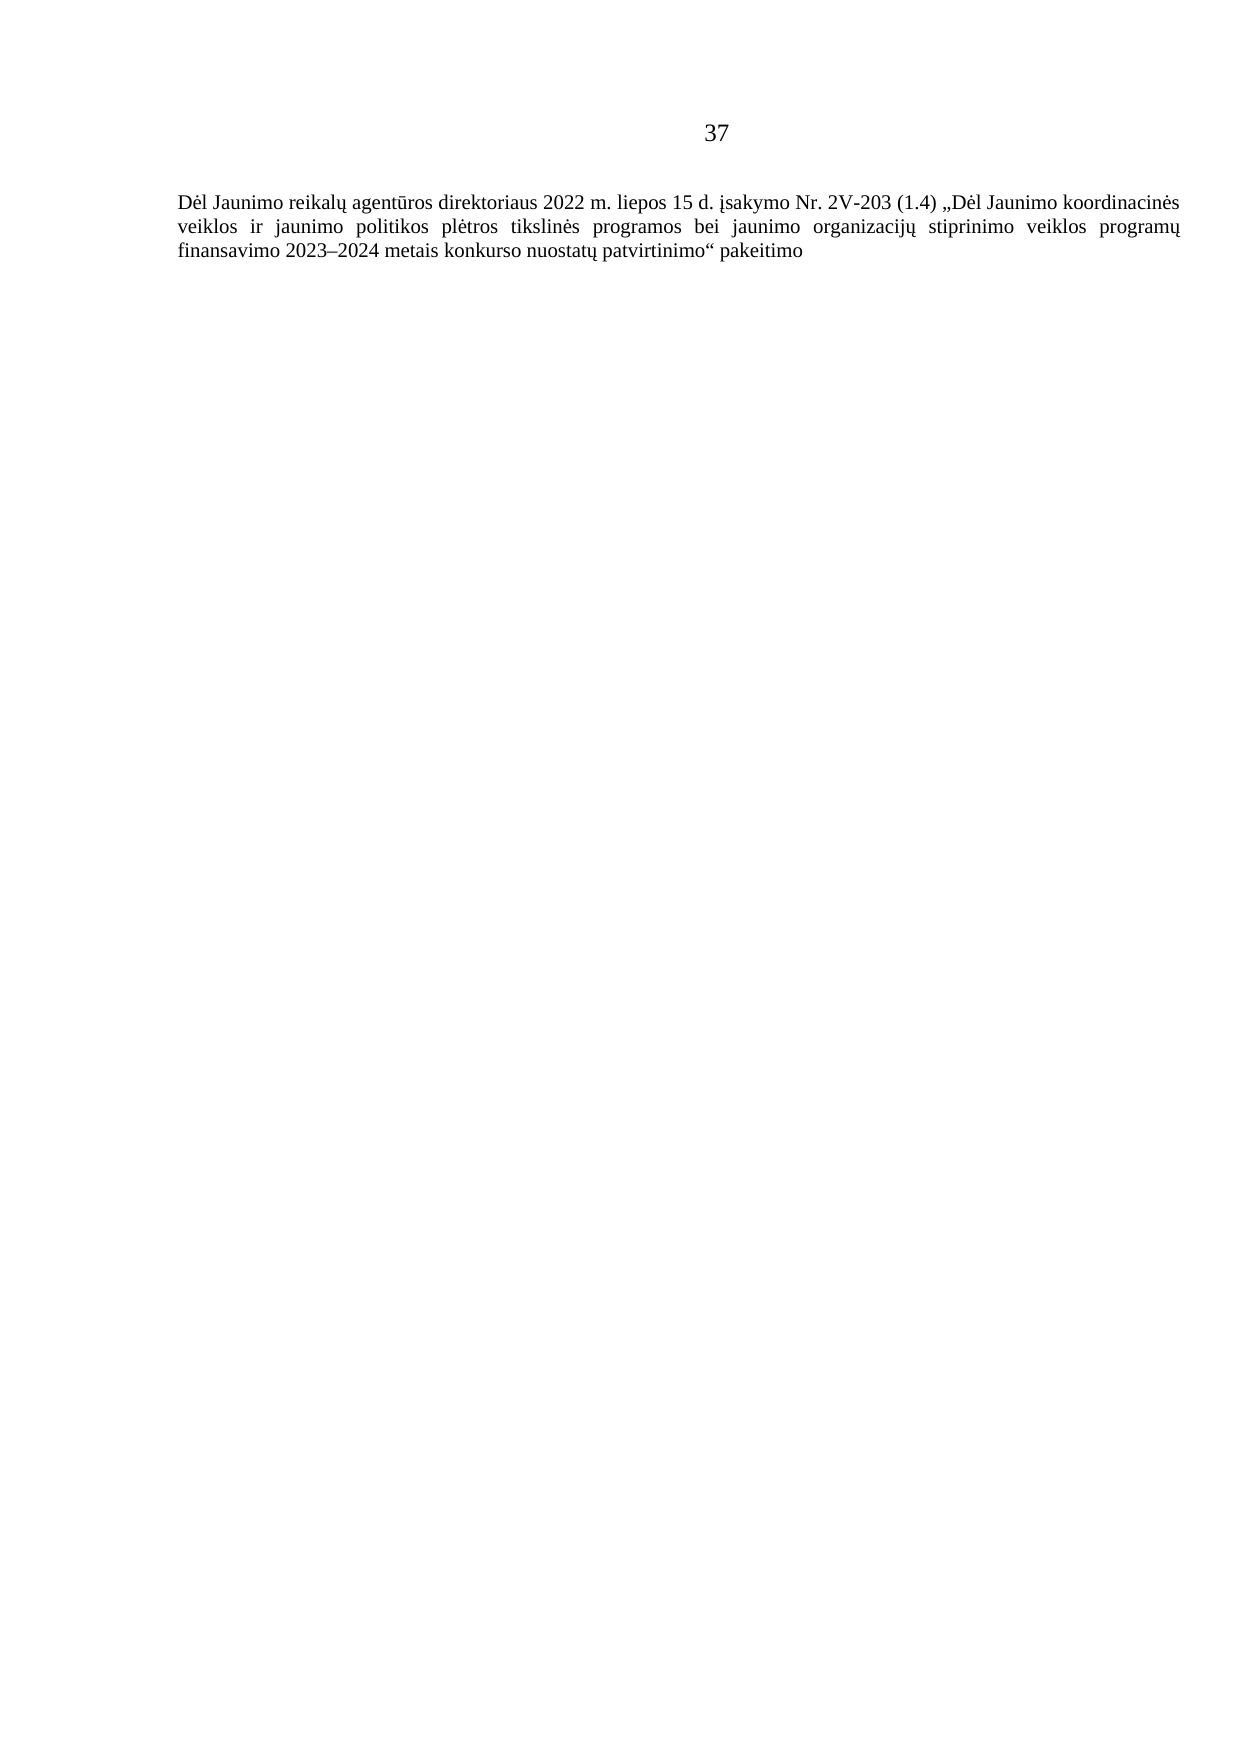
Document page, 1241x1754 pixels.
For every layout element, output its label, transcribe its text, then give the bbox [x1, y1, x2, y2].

text Dėl Jaunimo reikalų agentūros direktoriaus 2022 m. liepos 15 d. įsakymo Nr. 2V-203 (1.4) „Dėl Jaunimo koordinacinės veiklos ir jaunimo politikos plėtros tikslinės programos bei jaunimo organizacijų stiprinimo veiklos programų finansavimo 2023–2024 metais konkurso nuostatų patvirtinimo“ pakeitimo [177, 190, 1181, 262]
